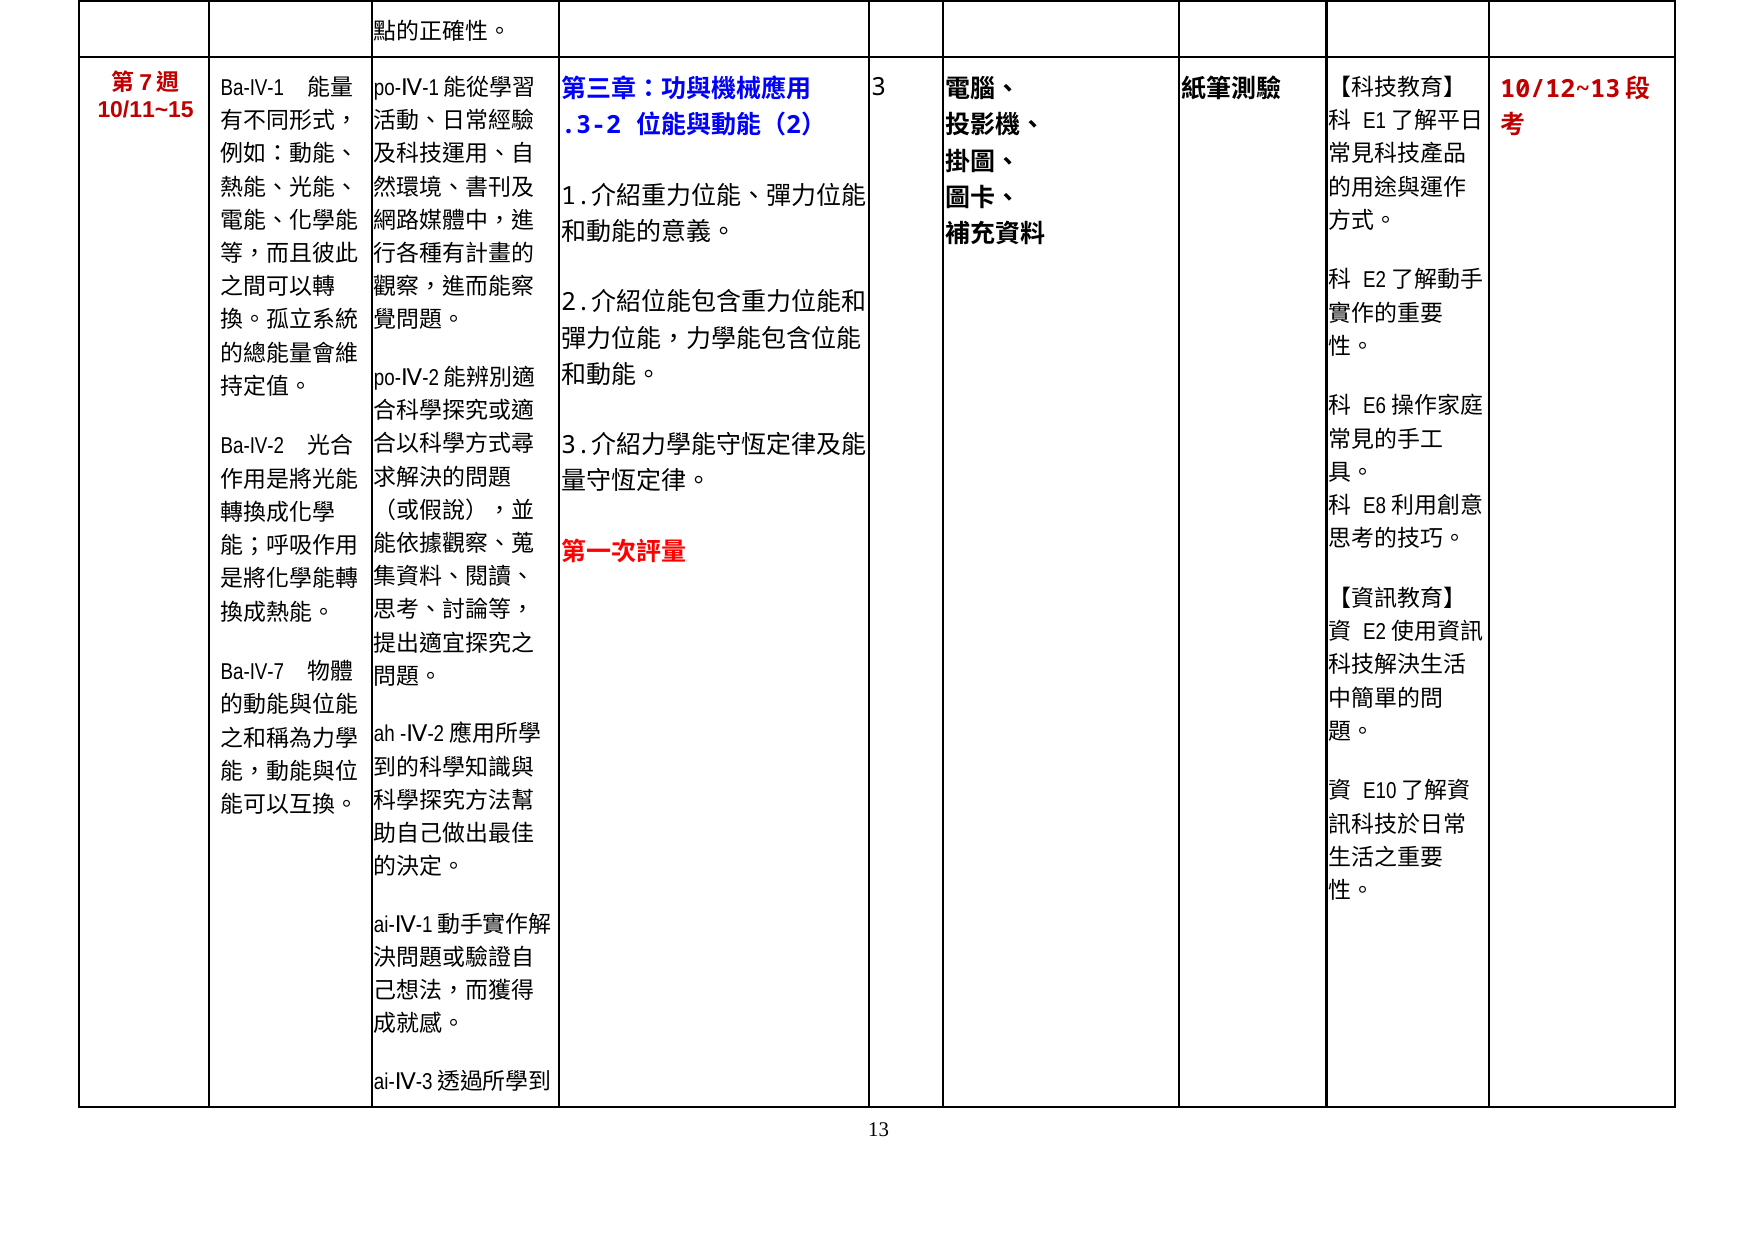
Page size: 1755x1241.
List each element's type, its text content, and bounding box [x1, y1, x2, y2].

table_cell 紙筆測驗 [1180, 58, 1325, 1106]
table_cell Ba-IV-1 能量有不同形式，例如：動能、熱能、光能、電能、化學能等，而且彼此之間可以轉換。孤立系統的總能量會維持定值。 Ba-IV-2 光合作用是將光能轉換成化學能；呼吸作用是將化學能轉換成熱能。 Ba-IV-7 物體的動能與位能之和稱為力學能，動能與位能可以互換。 [210, 58, 371, 1106]
table_cell [870, 2, 942, 56]
table_cell 第7週 10/11~15 [80, 58, 208, 1106]
table_cell [560, 2, 868, 56]
table_cell 10/12~13段考 [1490, 58, 1674, 1106]
table_cell [1180, 2, 1325, 56]
table_cell [80, 2, 208, 56]
table_cell po-Ⅳ-1能從學習活動、日常經驗及科技運用、自然環境、書刊及網路媒體中，進行各種有計畫的觀察，進而能察覺問題。 po-Ⅳ-2能辨別適合科學探究或適合以科學方式尋求解決的問題（或假說），並能依據觀察、蒐集資料、閱讀、思考、討論等，提出適宜探究之問題。 ah -Ⅳ-2 應用所學到的科學知識與科學探究方法幫助自己做出最佳的決定。 ai-Ⅳ-1動手實作解決問題或驗證自己想法，而獲得成就感。 ai-Ⅳ-3透過所學到 [373, 58, 558, 1106]
table_cell 點的正確性。 [373, 2, 558, 56]
table_cell [1490, 2, 1674, 56]
table_cell [944, 2, 1178, 56]
table_cell 3 [870, 58, 942, 1106]
table_cell 第三章：功與機械應用 ․3-2 位能與動能（2） 1.介紹重力位能、彈力位能和動能的意義。 2.介紹位能包含重力位能和彈力位能，力學能包含位能和動能。 3.介紹力學能守恆定律及能量守恆定律。 第一次評量 [560, 58, 868, 1106]
table_cell 電腦、 投影機、 掛圖、 圖卡、 補充資料 [944, 58, 1178, 1106]
table_cell 【科技教育】 科 E1 了解平日常見科技產品的用途與運作方式。 科 E2 了解動手實作的重要性。 科 E6 操作家庭常見的手工具。 科 E8 利用創意思考的技巧。 【資訊教育】 資 E2 使用資訊科技解決生活中簡單的問題。 資 E10 了解資訊科技於日常生活之重要性。 [1328, 58, 1488, 1106]
table_cell [210, 2, 371, 56]
table_cell [1328, 2, 1488, 56]
